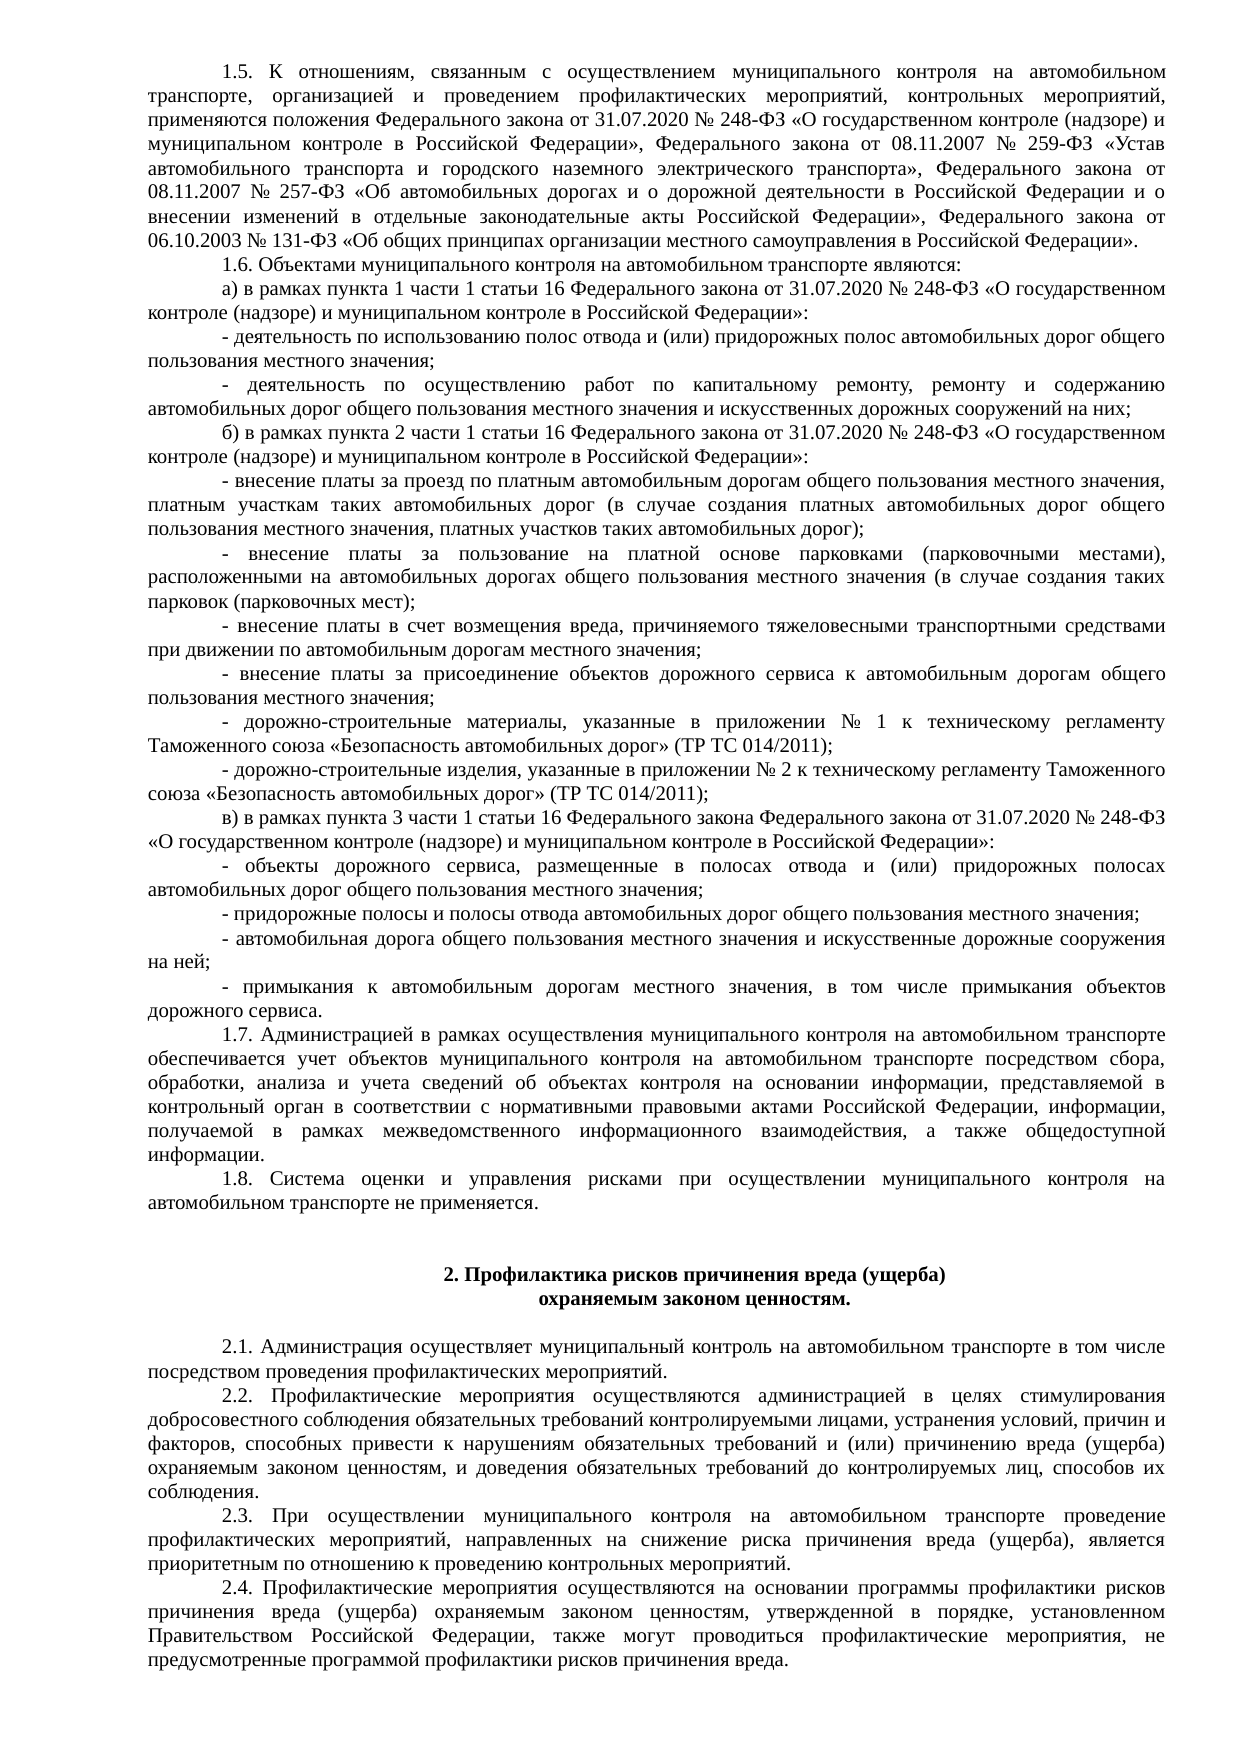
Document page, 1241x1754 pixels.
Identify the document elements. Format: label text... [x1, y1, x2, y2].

text - деятельность по использованию полос отвода и (или) придорожных полос автомобильных дорог общего пользования местного значения; [148, 324, 1167, 372]
text б) в рамках пункта 2 части 1 статьи 16 Федерального закона от 31.07.2020 № 248-ФЗ «О государственном контроле (надзоре) и муниципальном контроле в Российской Федерации»: [148, 420, 1167, 468]
text - автомобильная дорога общего пользования местного значения и искусственные дорожные сооружения на ней; [148, 925, 1167, 973]
text 1.5. К отношениям, связанным с осуществлением муниципального контроля на автомобильном транспорте, организацией и проведением профилактических мероприятий, контрольных мероприятий, применяются положения Федерального закона от 31.07.2020 № 248-ФЗ «О государственном контроле (надзоре) и муниципальном контроле в Российской Федерации», Федерального закона от 08.11.2007 № 259-ФЗ «Устав автомобильного транспорта и городского наземного электрического транспорта», Федерального закона от 08.11.2007 № 257-ФЗ «Об автомобильных дорогах и о дорожной деятельности в Российской Федерации и о внесении изменений в отдельные законодательные акты Российской Федерации», Федерального закона от 06.10.2003 № 131-ФЗ «Об общих принципах организации местного самоуправления в Российской Федерации». [148, 59, 1167, 252]
text - дорожно-строительные материалы, указанные в приложении № 1 к техническому регламенту Таможенного союза «Безопасность автомобильных дорог» (ТР ТС 014/2011); [148, 709, 1167, 757]
text 1.6. Объектами муниципального контроля на автомобильном транспорте являются: [148, 252, 1167, 276]
text в) в рамках пункта 3 части 1 статьи 16 Федерального закона Федерального закона от 31.07.2020 № 248-ФЗ «О государственном контроле (надзоре) и муниципальном контроле в Российской Федерации»: [148, 805, 1167, 853]
text 2.2. Профилактические мероприятия осуществляются администрацией в целях стимулирования добросовестного соблюдения обязательных требований контролируемыми лицами, устранения условий, причин и факторов, способных привести к нарушениям обязательных требований и (или) причинению вреда (ущерба) охраняемым законом ценностям, и доведения обязательных требований до контролируемых лиц, способов их соблюдения. [148, 1383, 1167, 1503]
text 1.7. Администрацией в рамках осуществления муниципального контроля на автомобильном транспорте обеспечивается учет объектов муниципального контроля на автомобильном транспорте посредством сбора, обработки, анализа и учета сведений об объектах контроля на основании информации, представляемой в контрольный орган в соответствии с нормативными правовыми актами Российской Федерации, информации, получаемой в рамках межведомственного информационного взаимодействия, а также общедоступной информации. [148, 1022, 1167, 1166]
text - примыкания к автомобильным дорогам местного значения, в том числе примыкания объектов дорожного сервиса. [148, 973, 1167, 1022]
text - внесение платы за пользование на платной основе парковками (парковочными местами), расположенными на автомобильных дорогах общего пользования местного значения (в случае создания таких парковок (парковочных мест); [148, 540, 1167, 613]
text - придорожные полосы и полосы отвода автомобильных дорог общего пользования местного значения; [148, 901, 1167, 925]
text - внесение платы за проезд по платным автомобильным дорогам общего пользования местного значения, платным участкам таких автомобильных дорог (в случае создания платных автомобильных дорог общего пользования местного значения, платных участков таких автомобильных дорог); [148, 468, 1167, 540]
text 2.3. При осуществлении муниципального контроля на автомобильном транспорте проведение профилактических мероприятий, направленных на снижение риска причинения вреда (ущерба), является приоритетным по отношению к проведению контрольных мероприятий. [148, 1503, 1167, 1575]
text охраняемым законом ценностям. [148, 1286, 1167, 1310]
text - внесение платы за присоединение объектов дорожного сервиса к автомобильным дорогам общего пользования местного значения; [148, 661, 1167, 709]
text - внесение платы в счет возмещения вреда, причиняемого тяжеловесными транспортными средствами при движении по автомобильным дорогам местного значения; [148, 613, 1167, 661]
text - деятельность по осуществлению работ по капитальному ремонту, ремонту и содержанию автомобильных дорог общего пользования местного значения и искусственных дорожных сооружений на них; [148, 372, 1167, 420]
text - объекты дорожного сервиса, размещенные в полосах отвода и (или) придорожных полосах автомобильных дорог общего пользования местного значения; [148, 853, 1167, 901]
text 2.1. Администрация осуществляет муниципальный контроль на автомобильном транспорте в том числе посредством проведения профилактических мероприятий. [148, 1334, 1167, 1383]
text а) в рамках пункта 1 части 1 статьи 16 Федерального закона от 31.07.2020 № 248-ФЗ «О государственном контроле (надзоре) и муниципальном контроле в Российской Федерации»: [148, 276, 1167, 324]
text - дорожно-строительные изделия, указанные в приложении № 2 к техническому регламенту Таможенного союза «Безопасность автомобильных дорог» (ТР ТС 014/2011); [148, 757, 1167, 805]
text 2. Профилактика рисков причинения вреда (ущерба) [148, 1262, 1167, 1286]
text 2.4. Профилактические мероприятия осуществляются на основании программы профилактики рисков причинения вреда (ущерба) охраняемым законом ценностям, утвержденной в порядке, установленном Правительством Российской Федерации, также могут проводиться профилактические мероприятия, не предусмотренные программой профилактики рисков причинения вреда. [148, 1575, 1167, 1671]
text 1.8. Система оценки и управления рисками при осуществлении муниципального контроля на автомобильном транспорте не применяется. [148, 1166, 1167, 1214]
